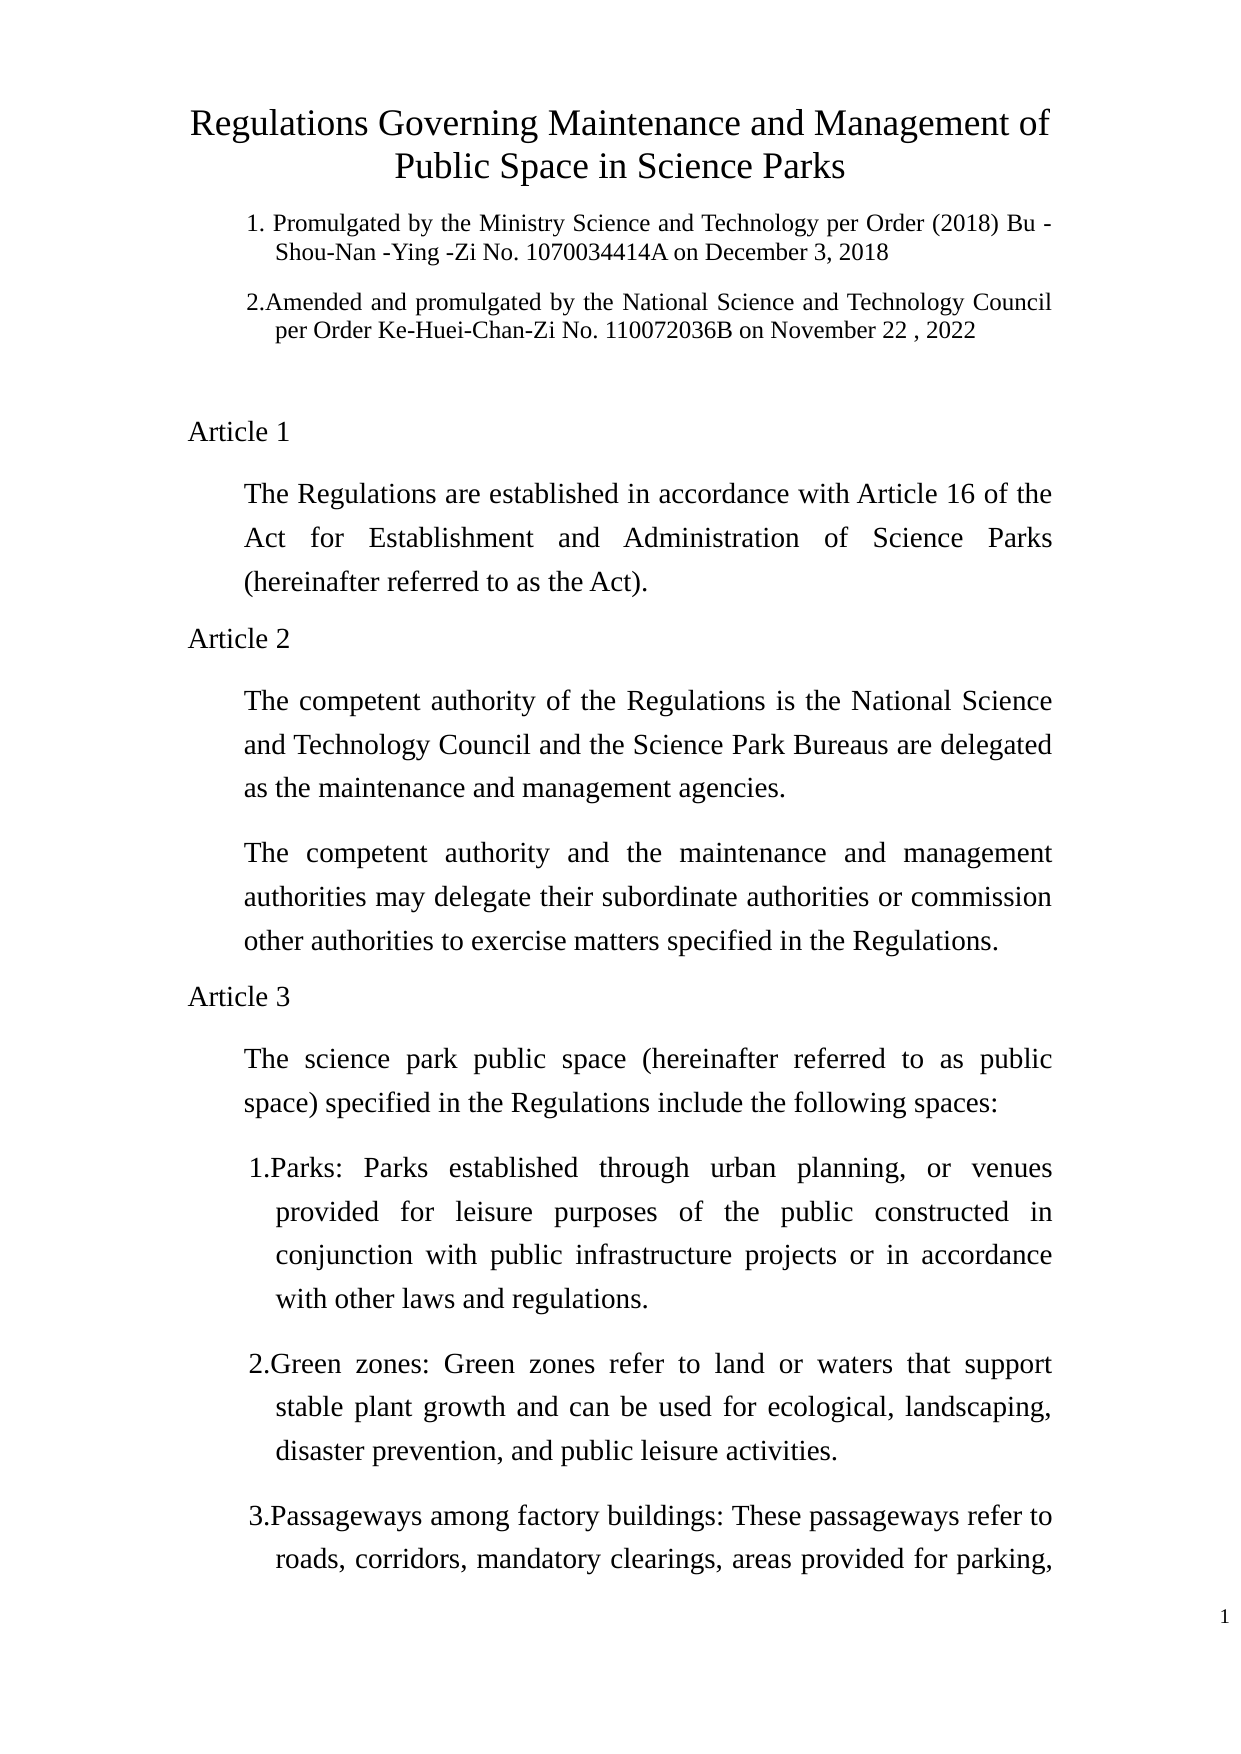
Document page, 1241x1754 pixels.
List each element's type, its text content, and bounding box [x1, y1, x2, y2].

text Article 3 [187, 979, 1053, 1013]
text Article 2 [187, 621, 1053, 654]
text 3.Passageways among factory buildings: These passageways refer to roads, corridors, mandatory clearings, areas provided for parking, [248, 1490, 1053, 1578]
text 2.Amended and promulgated by the National Science and Technology Council per Order Ke-Huei-Chan-Zi No. 110072036B on November 22 , 2022 [246, 287, 1053, 344]
text 1.Parks: Parks established through urban planning, or venues provided for leisure purposes of the public constructed in conjunction with public infrastructure projects or in accordance with other laws and regulations. [248, 1142, 1053, 1317]
text 2.Green zones: Green zones refer to land or waters that support stable plant growth and can be used for ecological, landscaping, disaster prevention, and public leisure activities. [248, 1338, 1053, 1469]
text The science park public space (hereinafter referred to as public space) specified in the Regulations include the following spaces: [243, 1034, 1053, 1121]
text Article 1 [187, 414, 1053, 448]
text The competent authority of the Regulations is the National Science and Technology Council and the Science Park Bureaus are delegated as the maintenance and management agencies. [243, 675, 1053, 807]
text Regulations Governing Maintenance and Management of Public Space in Science Parks [187, 100, 1053, 187]
text The competent authority and the maintenance and management authorities may delegate their subordinate authorities or commission other authorities to exercise matters specified in the Regulations. [243, 827, 1053, 959]
text 1. Promulgated by the Ministry Science and Technology per Order (2018) Bu -Shou-Nan -Ying -Zi No. 1070034414A on December 3, 2018 [246, 208, 1053, 266]
text The Regulations are established in accordance with Article 16 of the Act for Establishment and Administration of Science Parks (hereinafter referred to as the Act). [243, 469, 1053, 600]
